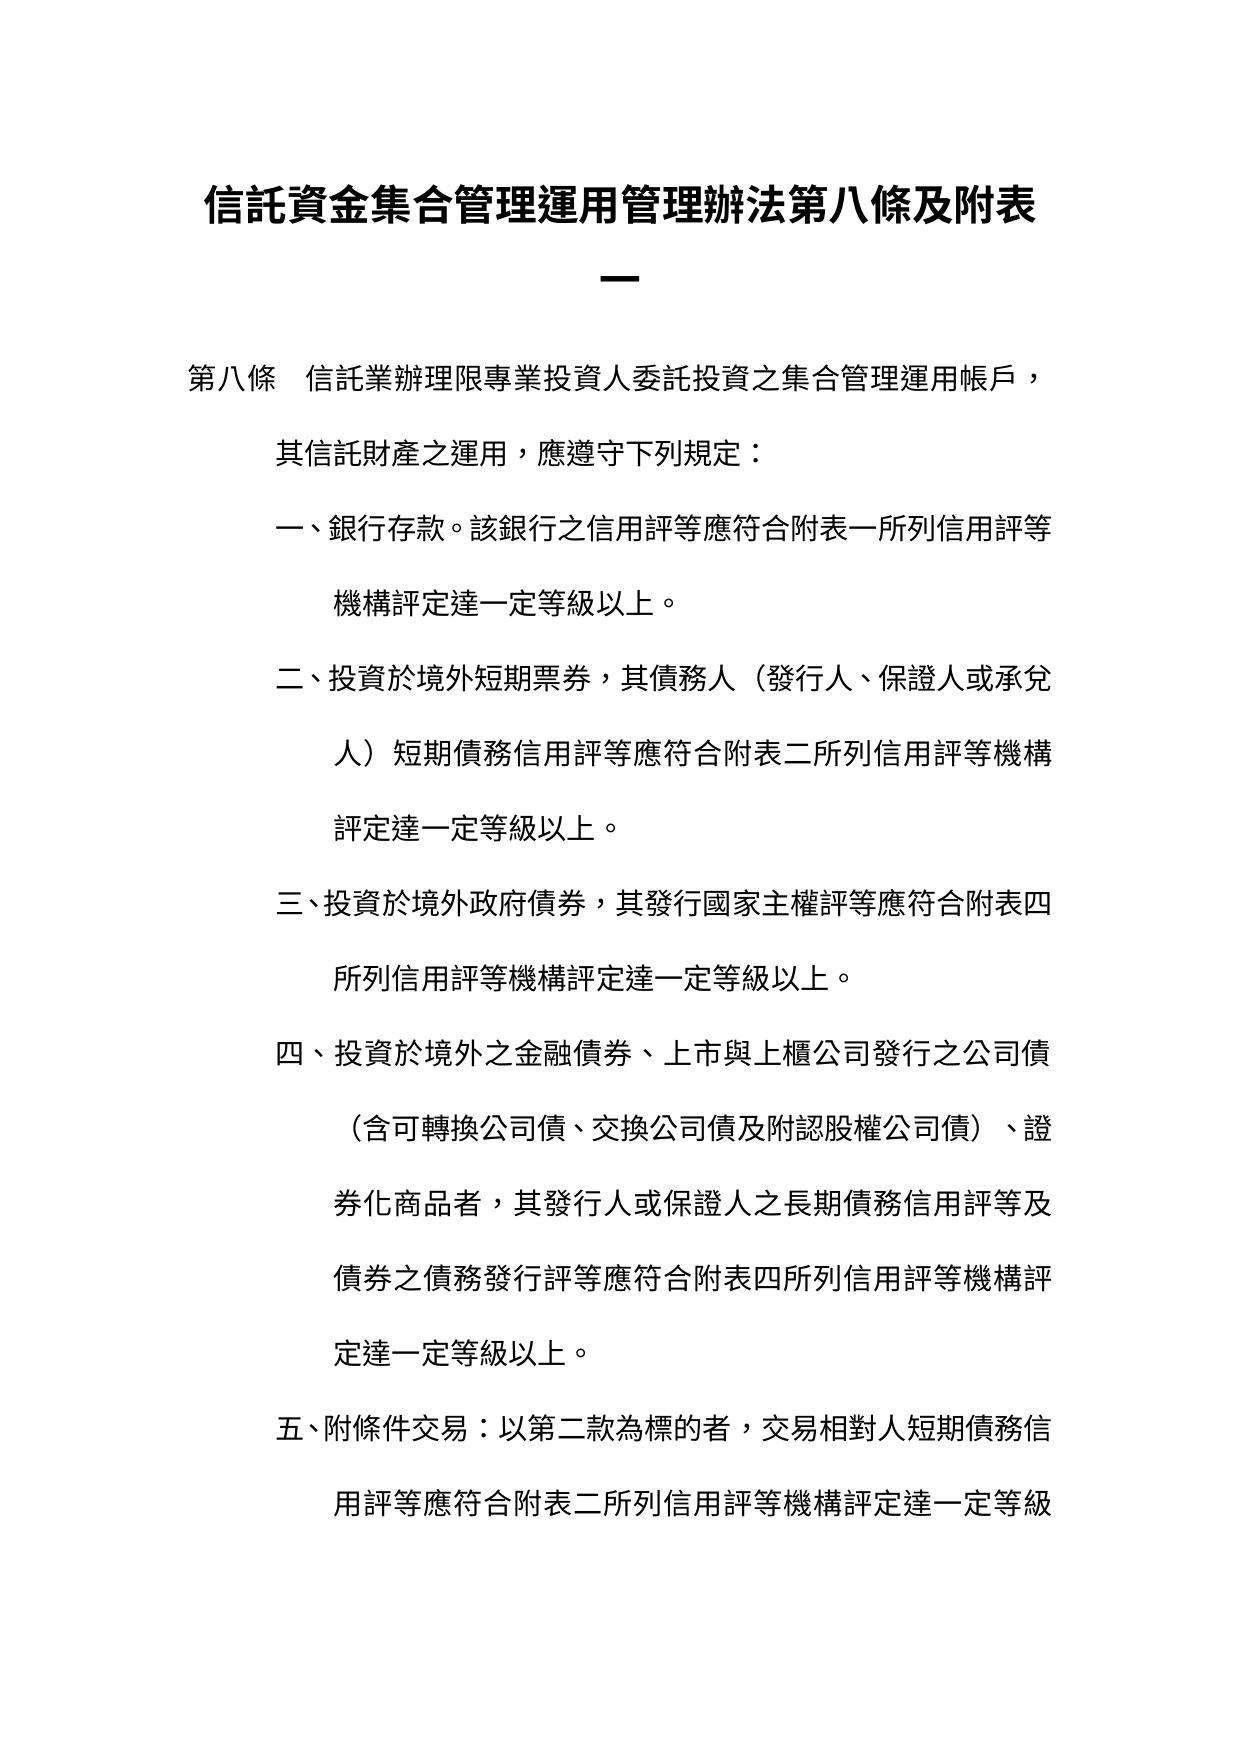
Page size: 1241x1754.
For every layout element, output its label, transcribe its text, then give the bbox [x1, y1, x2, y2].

text 五、附條件交易：以第二款為標的者，交易相對人短期債務信用評等應符合附表二所列信用評等機構評定達一定等級 [275, 1389, 1053, 1539]
text 一、銀行存款。該銀行之信用評等應符合附表一所列信用評等機構評定達一定等級以上。 [275, 489, 1053, 639]
text 四、投資於境外之金融債券、上市與上櫃公司發行之公司債（含可轉換公司債、交換公司債及附認股權公司債）、證券化商品者，其發行人或保證人之長期債務信用評等及債券之債務發行評等應符合附表四所列信用評等機構評定達一定等級以上。 [275, 1014, 1053, 1389]
text 第八條 信託業辦理限專業投資人委託投資之集合管理運用帳戶，其信託財產之運用，應遵守下列規定： [187, 339, 1053, 489]
text 信託資金集合管理運用管理辦法第八條及附表一 [187, 164, 1053, 314]
text 三、投資於境外政府債券，其發行國家主權評等應符合附表四所列信用評等機構評定達一定等級以上。 [275, 864, 1053, 1014]
text 二、投資於境外短期票券，其債務人（發行人、保證人或承兌人）短期債務信用評等應符合附表二所列信用評等機構評定達一定等級以上。 [275, 639, 1053, 864]
